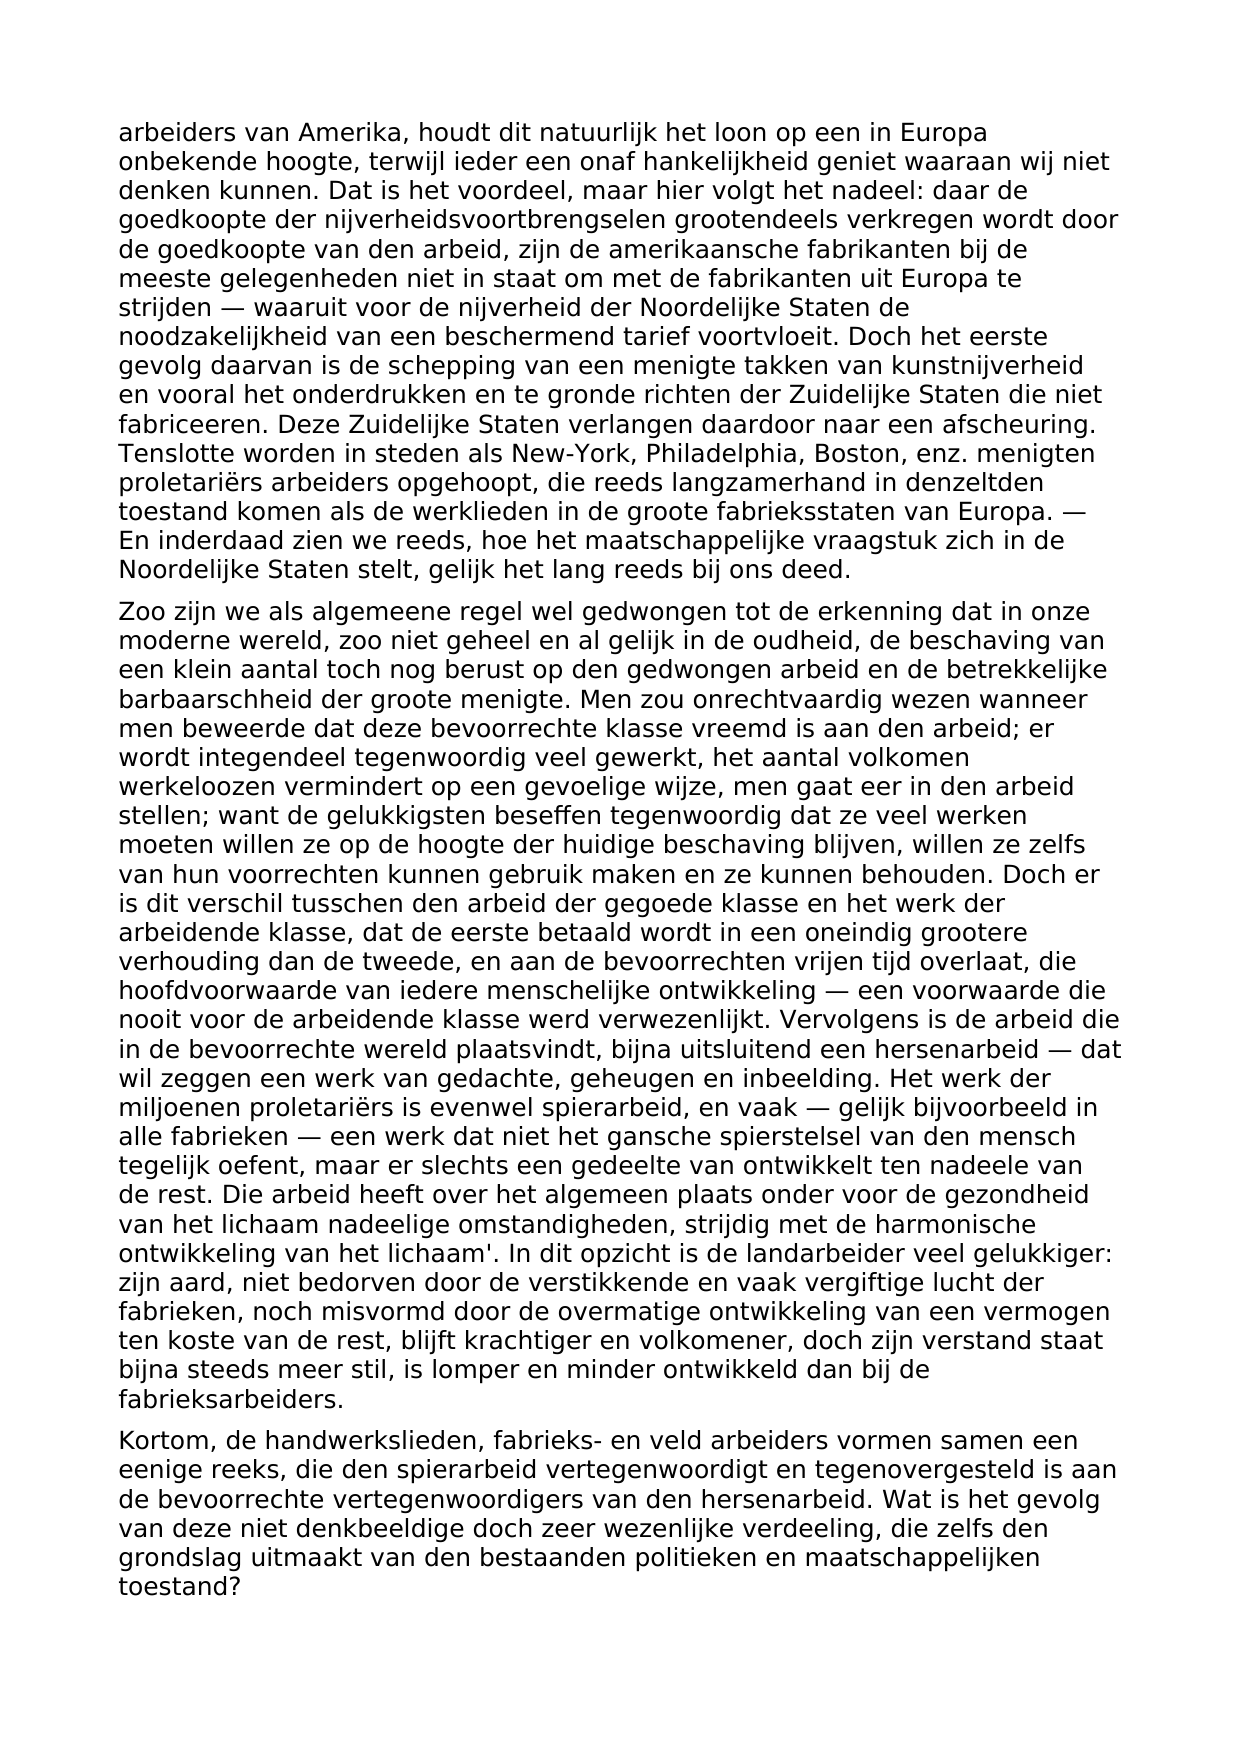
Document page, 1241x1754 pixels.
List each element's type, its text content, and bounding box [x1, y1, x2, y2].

text arbeiders van Amerika, houdt dit natuurlijk het loon op een in Europa onbekende hoogte, terwijl ieder een onaf hankelijkheid geniet waaraan wij niet denken kunnen. Dat is het voordeel, maar hier volgt het nadeel: daar de goedkoopte der nijverheidsvoortbrengselen grootendeels verkregen wordt door de goedkoopte van den arbeid, zijn de amerikaansche fabrikanten bij de meeste gelegenheden niet in staat om met de fabrikanten uit Europa te strijden — waaruit voor de nijverheid der Noordelijke Staten de noodzakelijkheid van een beschermend tarief voortvloeit. Doch het eerste gevolg daarvan is de schepping van een menigte takken van kunstnijverheid en vooral het onderdrukken en te gronde richten der Zuidelijke Staten die niet fabriceeren. Deze Zuidelijke Staten verlangen daardoor naar een afscheuring. Tenslotte worden in steden als New-York, Philadelphia, Boston, enz. menigten proletariërs arbeiders opgehoopt, die reeds langzamerhand in denzeltden toestand komen als de werklieden in de groote fabrieksstaten van Europa. — En inderdaad zien we reeds, hoe het maatschappelijke vraagstuk zich in de Noordelijke Staten stelt, gelijk het lang reeds bij ons deed. [118, 118, 1122, 585]
text Kortom, de handwerkslieden, fabrieks- en veld arbeiders vormen samen een eenige reeks, die den spierarbeid vertegenwoordigt en tegenovergesteld is aan de bevoorrechte vertegenwoordigers van den hersenarbeid. Wat is het gevolg van deze niet denkbeeldige doch zeer wezenlijke verdeeling, die zelfs den grondslag uitmaakt van den bestaanden politieken en maatschappelijken toestand? [118, 1426, 1122, 1601]
text Zoo zijn we als algemeene regel wel gedwongen tot de erkenning dat in onze moderne wereld, zoo niet geheel en al gelijk in de oudheid, de beschaving van een klein aantal toch nog berust op den gedwongen arbeid en de betrekkelijke barbaarschheid der groote menigte. Men zou onrechtvaardig wezen wanneer men beweerde dat deze bevoorrechte klasse vreemd is aan den arbeid; er wordt integendeel tegenwoordig veel gewerkt, het aantal volkomen werkeloozen vermindert op een gevoelige wijze, men gaat eer in den arbeid stellen; want de gelukkigsten beseffen tegenwoordig dat ze veel werken moeten willen ze op de hoogte der huidige beschaving blijven, willen ze zelfs van hun voorrechten kunnen gebruik maken en ze kunnen behouden. Doch er is dit verschil tusschen den arbeid der gegoede klasse en het werk der arbeidende klasse, dat de eerste betaald wordt in een oneindig grootere verhouding dan de tweede, en aan de bevoorrechten vrijen tijd overlaat, die hoofdvoorwaarde van iedere menschelijke ontwikkeling — een voorwaarde die nooit voor de arbeidende klasse werd verwezenlijkt. Vervolgens is de arbeid die in de bevoorrechte wereld plaatsvindt, bijna uitsluitend een hersenarbeid — dat wil zeggen een werk van gedachte, geheugen en inbeelding. Het werk der miljoenen proletariërs is evenwel spierarbeid, en vaak — gelijk bijvoorbeeld in alle fabrieken — een werk dat niet het gansche spierstelsel van den mensch tegelijk oefent, maar er slechts een gedeelte van ontwikkelt ten nadeele van de rest. Die arbeid heeft over het algemeen plaats onder voor de gezondheid van het lichaam nadeelige omstandigheden, strijdig met de harmonische ontwikkeling van het lichaam'. In dit opzicht is de landarbeider veel gelukkiger: zijn aard, niet bedorven door de verstikkende en vaak vergiftige lucht der fabrieken, noch misvormd door de overmatige ontwikkeling van een vermogen ten koste van de rest, blijft krachtiger en volkomener, doch zijn verstand staat bijna steeds meer stil, is lomper en minder ontwikkeld dan bij de fabrieksarbeiders. [118, 597, 1122, 1414]
